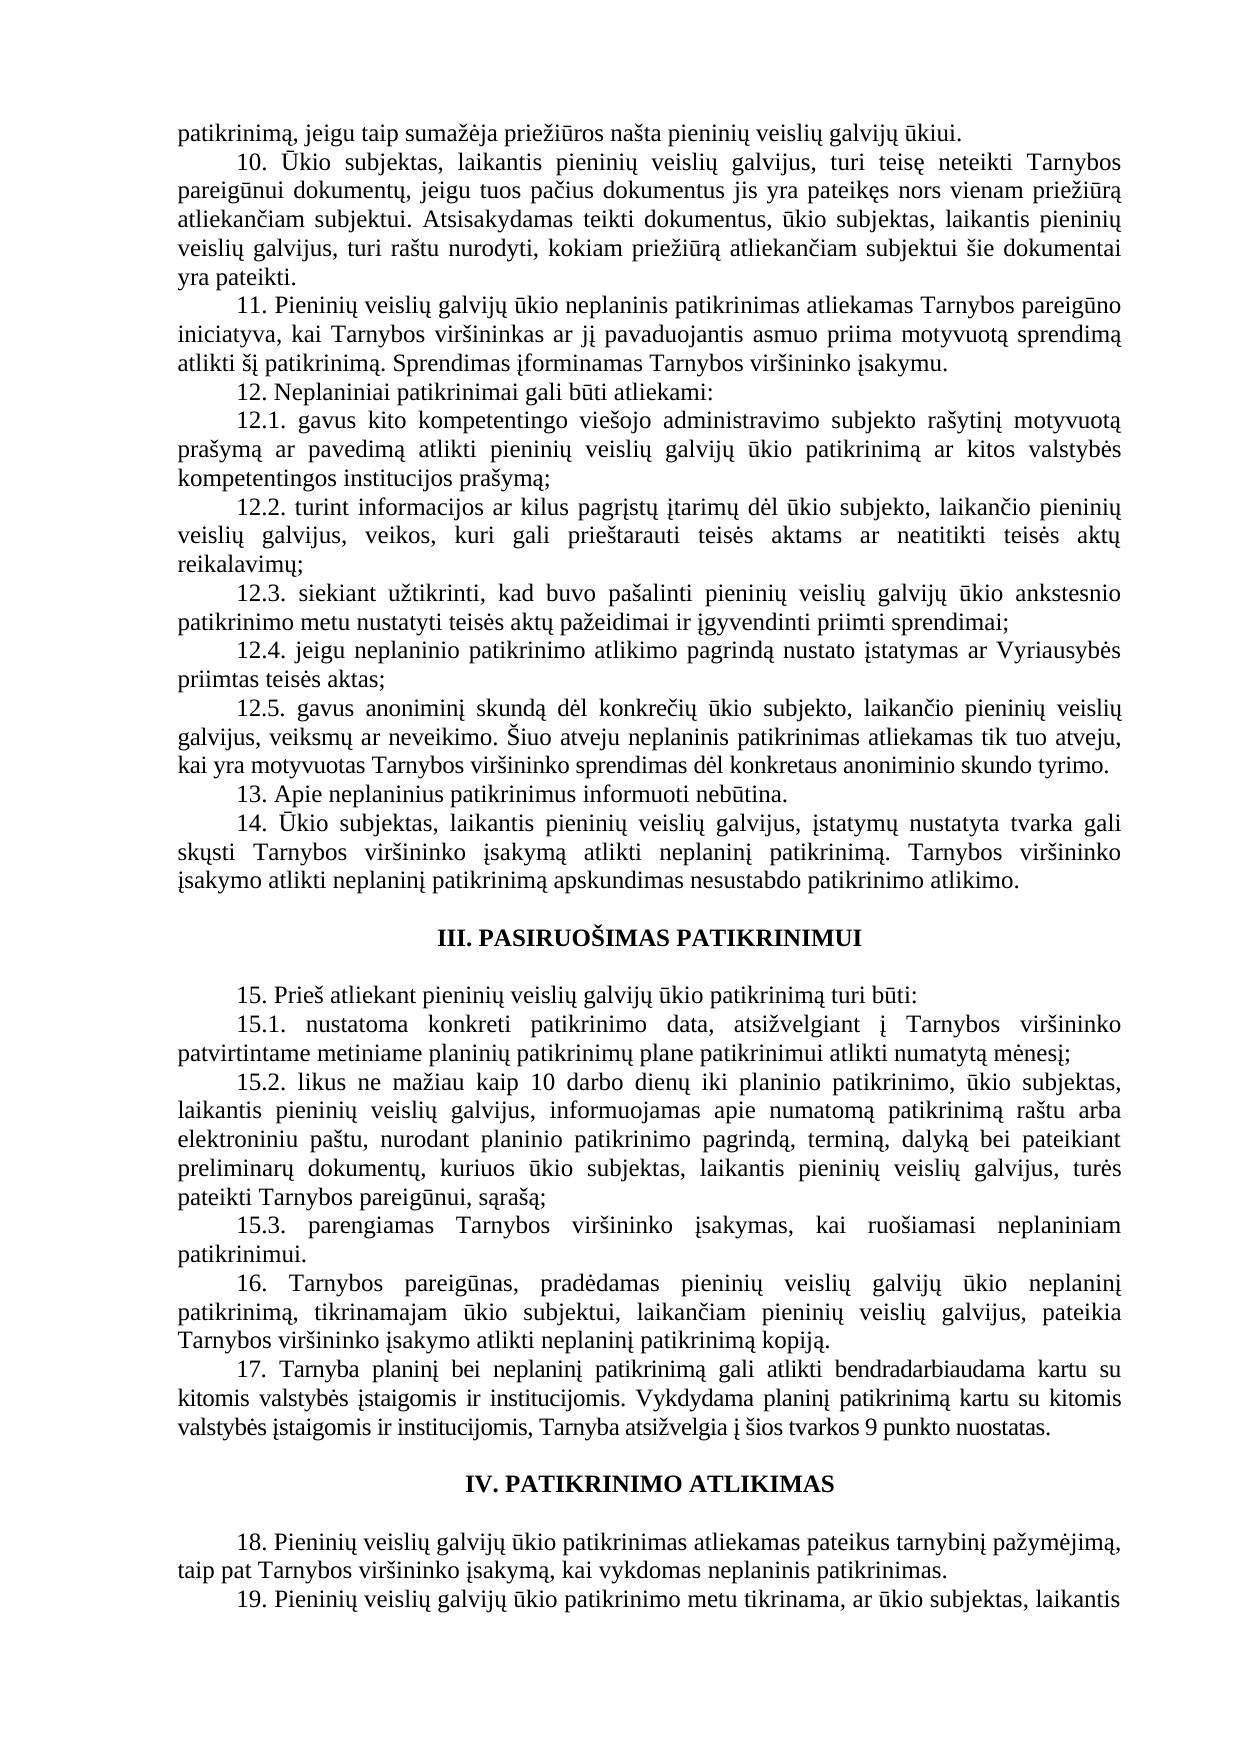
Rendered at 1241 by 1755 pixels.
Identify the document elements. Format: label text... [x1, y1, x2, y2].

text 15.2. likus ne mažiau kaip 10 darbo dienų iki planinio patikrinimo, ūkio subjektas, laikantis pieninių veislių galvijus, informuojamas apie numatomą patikrinimą raštu arba elektroniniu paštu, nurodant planinio patikrinimo pagrindą, terminą, dalyką bei pateikiant preliminarų dokumentų, kuriuos ūkio subjektas, laikantis pieninių veislių galvijus, turės pateikti Tarnybos pareigūnui, sąrašą; [177, 1067, 1122, 1211]
text 12. Neplaniniai patikrinimai gali būti atliekami: [177, 377, 1122, 406]
text 12.2. turint informacijos ar kilus pagrįstų įtarimų dėl ūkio subjekto, laikančio pieninių veislių galvijus, veikos, kuri gali prieštarauti teisės aktams ar neatitikti teisės aktų reikalavimų; [177, 492, 1122, 578]
text 15.3. parengiamas Tarnybos viršininko įsakymas, kai ruošiamasi neplaniniam patikrinimui. [177, 1211, 1122, 1268]
text III. PASIRUOŠIMAS PATIKRINIMUI [177, 923, 1122, 952]
text 12.4. jeigu neplaninio patikrinimo atlikimo pagrindą nustato įstatymas ar Vyriausybės priimtas teisės aktas; [177, 636, 1122, 693]
text IV. PATIKRINIMO ATLIKIMAS [177, 1469, 1122, 1498]
text 13. Apie neplaninius patikrinimus informuoti nebūtina. [177, 779, 1122, 808]
text 12.3. siekiant užtikrinti, kad buvo pašalinti pieninių veislių galvijų ūkio ankstesnio patikrinimo metu nustatyti teisės aktų pažeidimai ir įgyvendinti priimti sprendimai; [177, 578, 1122, 636]
text 18. Pieninių veislių galvijų ūkio patikrinimas atliekamas pateikus tarnybinį pažymėjimą, taip pat Tarnybos viršininko įsakymą, kai vykdomas neplaninis patikrinimas. [177, 1527, 1122, 1584]
text 11. Pieninių veislių galvijų ūkio neplaninis patikrinimas atliekamas Tarnybos pareigūno iniciatyva, kai Tarnybos viršininkas ar jį pavaduojantis asmuo priima motyvuotą sprendimą atlikti šį patikrinimą. Sprendimas įforminamas Tarnybos viršininko įsakymu. [177, 291, 1122, 377]
text 10. Ūkio subjektas, laikantis pieninių veislių galvijus, turi teisę neteikti Tarnybos pareigūnui dokumentų, jeigu tuos pačius dokumentus jis yra pateikęs nors vienam priežiūrą atliekančiam subjektui. Atsisakydamas teikti dokumentus, ūkio subjektas, laikantis pieninių veislių galvijus, turi raštu nurodyti, kokiam priežiūrą atliekančiam subjektui šie dokumentai yra pateikti. [177, 147, 1122, 291]
text 19. Pieninių veislių galvijų ūkio patikrinimo metu tikrinama, ar ūkio subjektas, laikantis [177, 1584, 1122, 1613]
text 16. Tarnybos pareigūnas, pradėdamas pieninių veislių galvijų ūkio neplaninį patikrinimą, tikrinamajam ūkio subjektui, laikančiam pieninių veislių galvijus, pateikia Tarnybos viršininko įsakymo atlikti neplaninį patikrinimą kopiją. [177, 1268, 1122, 1354]
text 15.1. nustatoma konkreti patikrinimo data, atsižvelgiant į Tarnybos viršininko patvirtintame metiniame planinių patikrinimų plane patikrinimui atlikti numatytą mėnesį; [177, 1009, 1122, 1067]
text 15. Prieš atliekant pieninių veislių galvijų ūkio patikrinimą turi būti: [177, 981, 1122, 1009]
text 12.5. gavus anoniminį skundą dėl konkrečių ūkio subjekto, laikančio pieninių veislių galvijus, veiksmų ar neveikimo. Šiuo atveju neplaninis patikrinimas atliekamas tik tuo atveju, kai yra motyvuotas Tarnybos viršininko sprendimas dėl konkretaus anoniminio skundo tyrimo. [177, 693, 1122, 779]
text patikrinimą, jeigu taip sumažėja priežiūros našta pieninių veislių galvijų ūkiui. [177, 118, 1122, 147]
text 14. Ūkio subjektas, laikantis pieninių veislių galvijus, įstatymų nustatyta tvarka gali skųsti Tarnybos viršininko įsakymą atlikti neplaninį patikrinimą. Tarnybos viršininko įsakymo atlikti neplaninį patikrinimą apskundimas nesustabdo patikrinimo atlikimo. [177, 808, 1122, 894]
text 12.1. gavus kito kompetentingo viešojo administravimo subjekto rašytinį motyvuotą prašymą ar pavedimą atlikti pieninių veislių galvijų ūkio patikrinimą ar kitos valstybės kompetentingos institucijos prašymą; [177, 406, 1122, 492]
text 17. Tarnyba planinį bei neplaninį patikrinimą gali atlikti bendradarbiaudama kartu su kitomis valstybės įstaigomis ir institucijomis. Vykdydama planinį patikrinimą kartu su kitomis valstybės įstaigomis ir institucijomis, Tarnyba atsižvelgia į šios tvarkos 9 punkto nuostatas. [177, 1354, 1122, 1441]
